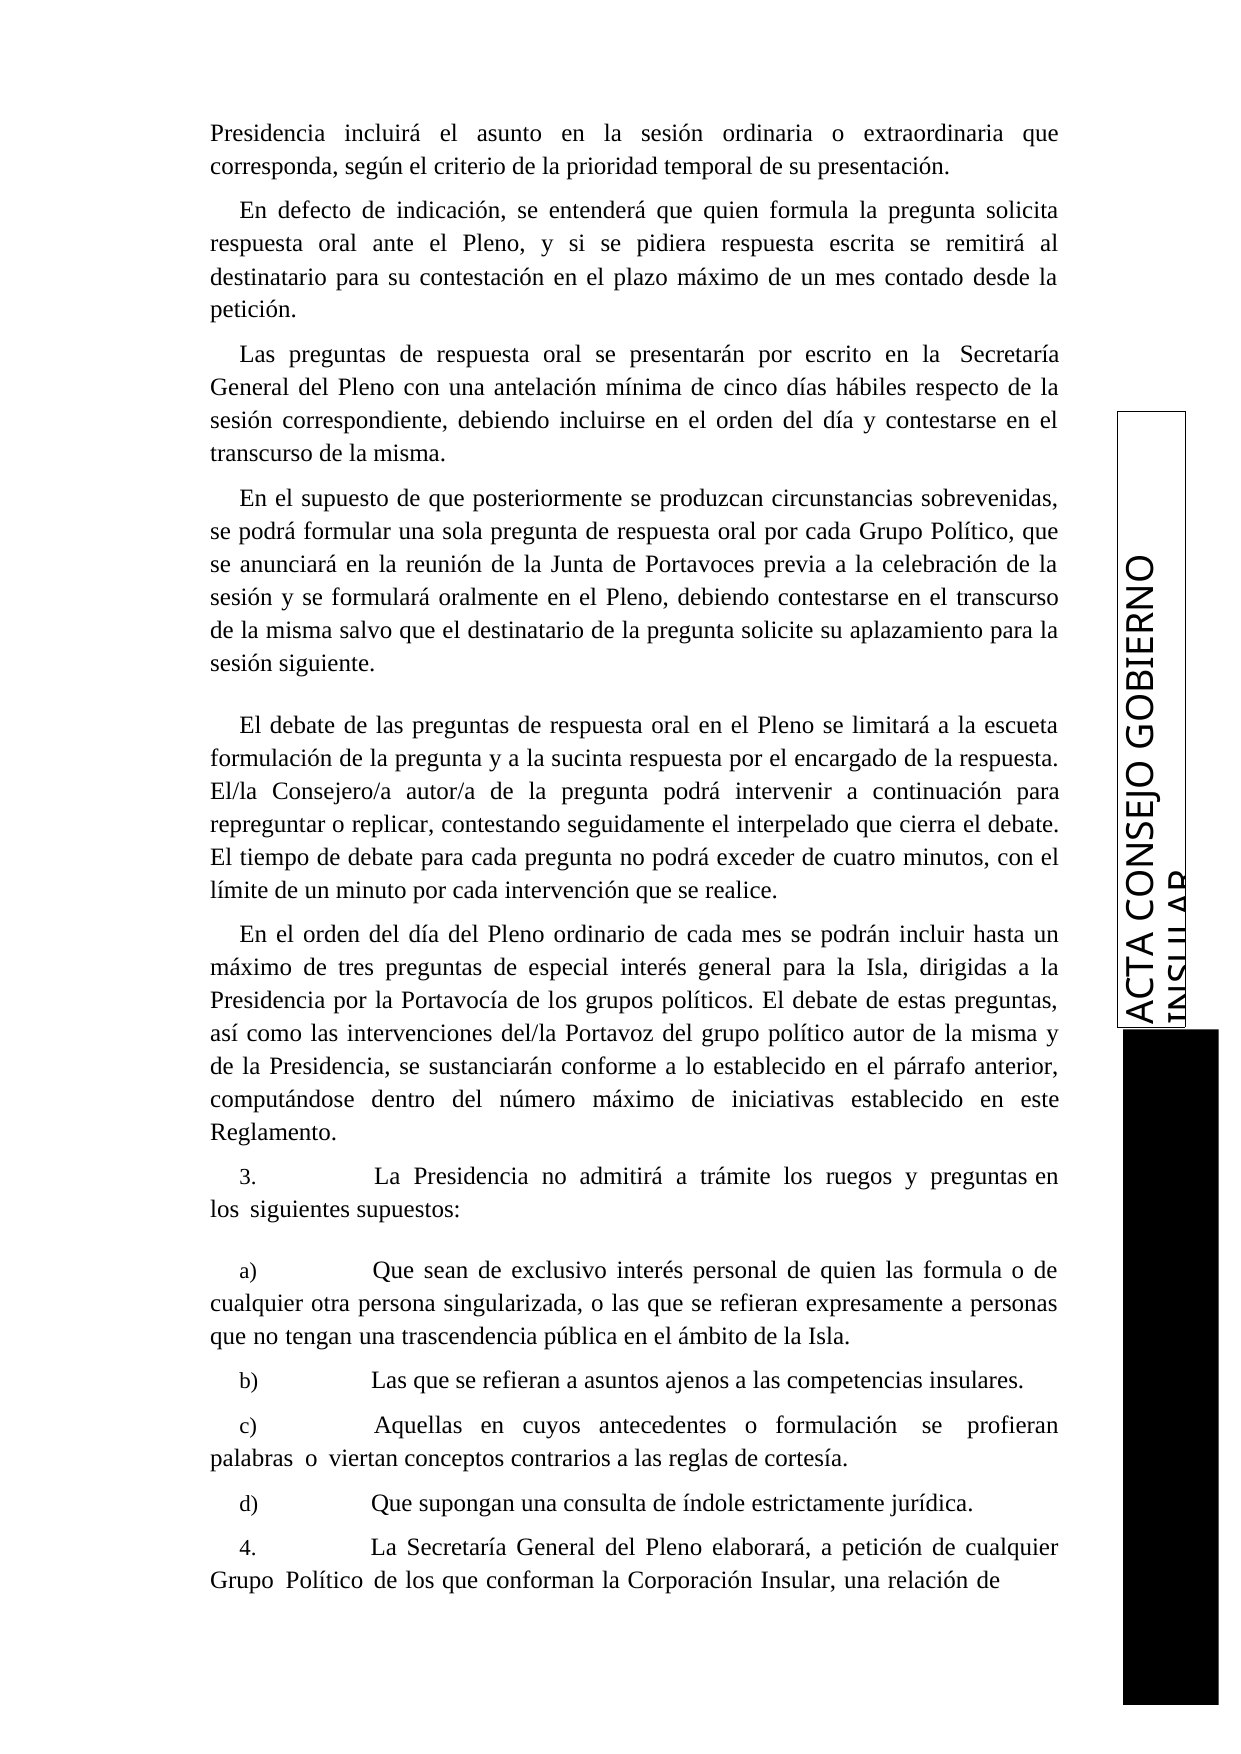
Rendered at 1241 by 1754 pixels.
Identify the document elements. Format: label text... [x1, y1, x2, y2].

text ACTA CONSEJO GOBIERNO INSULAR [1118, 414, 1183, 1027]
list Aquellas en cuyos antecedentes o formulación se profieran palabras o viertan conceptos contrarios a las reglas de cortesía. [210, 1410, 1059, 1472]
text En el orden del día del Pleno ordinario de cada mes se podrán incluir hasta un máximo de tres preguntas de especial interés general para la Isla, dirigidas a la Presidencia por la Portavocía de los grupos políticos. El debate de estas preguntas, así como las intervenciones del/la Portavoz del grupo político autor de la misma y de la Presidencia, se sustanciarán conforme a lo establecido en el párrafo anterior, computándose dentro del número máximo de iniciativas establecido en este Reglamento. [210, 919, 1059, 1146]
list Que sean de exclusivo interés personal de quien las formula o de cualquier otra persona singularizada, o las que se refieran expresamente a personas que no tengan una trascendencia pública en el ámbito de la Isla. [210, 1255, 1059, 1350]
list La Secretaría General del Pleno elaborará, a petición de cualquier Grupo Político de los que conforman la Corporación Insular, una relación de [210, 1532, 1059, 1594]
text Presidencia incluirá el asunto en la sesión ordinaria o extraordinaria que corresponda, según el criterio de la prioridad temporal de su presentación. [210, 118, 1059, 180]
list Las que se refieran a asuntos ajenos a las competencias insulares. [239, 1366, 1086, 1394]
text En el supuesto de que posteriormente se produzcan circunstancias sobrevenidas, se podrá formular una sola pregunta de respuesta oral por cada Grupo Político, que se anunciará en la reunión de la Junta de Portavoces previa a la celebración de la sesión y se formulará oralmente en el Pleno, debiendo contestarse en el transcurso de la misma salvo que el destinatario de la pregunta solicite su aplazamiento para la sesión siguiente. [210, 483, 1059, 677]
text Las preguntas de respuesta oral se presentarán por escrito en la Secretaría General del Pleno con una antelación mínima de cinco días hábiles respecto de la sesión correspondiente, debiendo incluirse en el orden del día y contestarse en el transcurso de la misma. [210, 339, 1059, 467]
list La Presidencia no admitirá a trámite los ruegos y preguntas en los siguientes supuestos: [210, 1161, 1059, 1223]
text En defecto de indicación, se entenderá que quien formula la pregunta solicita respuesta oral ante el Pleno, y si se pidiera respuesta escrita se remitirá al destinatario para su contestación en el plazo máximo de un mes contado desde la petición. [210, 196, 1059, 323]
text El debate de las preguntas de respuesta oral en el Pleno se limitará a la escueta formulación de la pregunta y a la sucinta respuesta por el encargado de la respuesta. El/la Consejero/a autor/a de la pregunta podrá intervenir a continuación para repreguntar o replicar, contestando seguidamente el interpelado que cierra el debate. El tiempo de debate para cada pregunta no podrá exceder de cuatro minutos, con el límite de un minuto por cada intervención que se realice. [210, 710, 1060, 904]
list Que supongan una consulta de índole estrictamente jurídica. [239, 1488, 1086, 1516]
